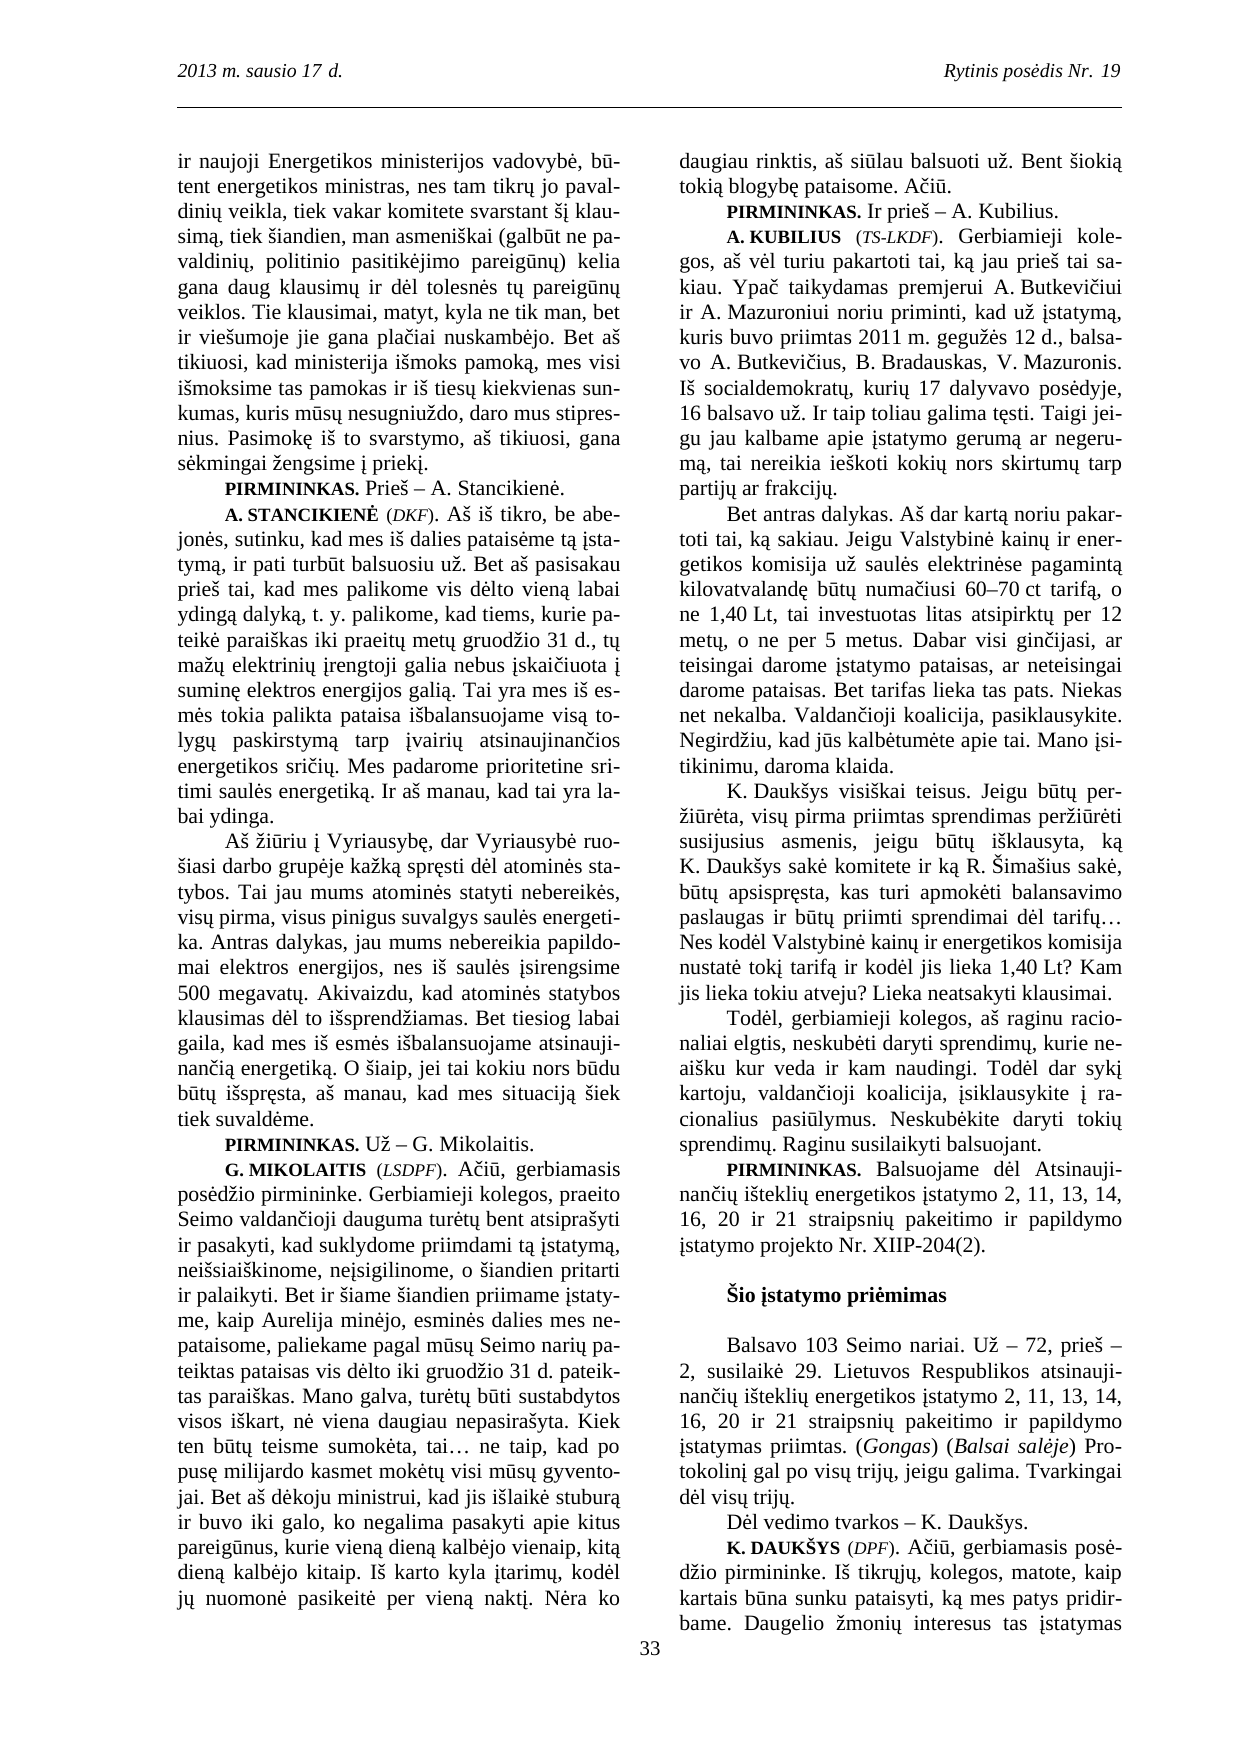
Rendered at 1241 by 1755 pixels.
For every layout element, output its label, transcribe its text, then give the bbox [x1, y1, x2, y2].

text PIRMININKAS. Ir prieš – A. Ku­bi­lius. [679, 198, 1122, 223]
text A. KUBILIUS (TS-LKDF). Ger­bia­mie­ji ko­le­gos, aš vėl tu­riu pa­kar­to­ti tai, ką jau prieš tai sa­kiau. Ypač tai­ky­da­mas prem­je­rui A. But­ke­vi­čiui ir A. Ma­zu­ro­niui no­riu pri­min­ti, kad už įsta­ty­mą, ku­ris bu­vo pri­im­tas 2011 m. ge­gu­žės 12 d., bal­sa­vo A. But­ke­vi­čius, B. Bra­daus­kas, V. Ma­zu­ro­nis. Iš so­cial­de­mok­ra­tų, ku­rių 17 da­ly­va­vo po­sė­dy­je, 16 bal­sa­vo už. Ir taip to­liau ga­li­ma tęs­ti. Tai­gi jei­gu jau kal­ba­me apie įsta­ty­mo ge­ru­mą ar ne­ge­ru­mą, tai ne­rei­kia ieš­ko­ti ko­kių nors skir­tu­mų tarp par­ti­jų ar frak­ci­jų. [679, 223, 1122, 501]
text To­dėl, ger­bia­mie­ji ko­le­gos, aš ra­gi­nu ra­cio­na­liai elg­tis, ne­sku­bė­ti da­ry­ti spren­di­mų, ku­rie ne­aiš­ku kur ve­da ir kam nau­din­gi. To­dėl dar sy­kį kar­to­ju, val­dan­čio­ji ko­a­li­ci­ja, įsi­klau­sy­ki­te į ra­ciona­lius pa­siū­ly­mus. Ne­sku­bė­ki­te da­ry­ti to­kių spren­di­mų. Ra­gi­nu su­si­lai­ky­ti bal­suo­jant. [679, 1005, 1122, 1156]
text Bet ant­ras da­ly­kas. Aš dar kar­tą no­riu pa­kar­to­ti tai, ką sa­kiau. Jei­gu Vals­ty­bi­nė kai­nų ir ener­ge­ti­kos ko­mi­si­ja už sau­lės elek­tri­nė­se pa­ga­min­tą ki­lo­vat­va­lan­dę bū­tų nu­ma­čiu­si 60–70 ct ta­ri­fą, o ne 1,40 Lt, tai in­ves­tuo­tas li­tas at­si­pirk­tų per 12 me­tų, o ne per 5 me­tus. Da­bar vi­si gin­či­ja­si, ar tei­sin­gai da­ro­me įsta­ty­mo pa­tai­sas, ar ne­tei­sin­gai da­ro­me pa­tai­sas. Bet ta­ri­fas lie­ka tas pats. Nie­kas net ne­kal­ba. Val­dan­čio­ji ko­a­li­ci­ja, pa­si­klau­sy­ki­te. Ne­gir­džiu, kad jūs kal­bė­tu­mė­te apie tai. Ma­no įsi­ti­ki­ni­mu, da­ro­ma klai­da. [679, 501, 1122, 778]
text G. MIKOLAITIS (LSDPF). Ačiū, ger­bia­ma­sis po­sė­džio pir­mi­nin­ke. Ger­bia­mie­ji ko­le­gos, pra­ei­to Sei­mo val­dan­čio­ji dau­gu­ma tu­rė­tų bent at­si­pra­šy­ti ir pa­sa­ky­ti, kad su­kly­do­me pri­im­da­mi tą įsta­ty­mą, neiš­si­aiš­ki­no­me, ne­įsi­gi­li­no­me, o šian­dien pri­tar­ti ir pa­lai­ky­ti. Bet ir šia­me šian­dien pri­ima­me įsta­ty­me, kaip Au­re­li­ja mi­nė­jo, es­mi­nės da­lies mes ne­pa­tai­so­me, pa­lie­ka­me pa­gal mū­sų Sei­mo na­rių pa­teik­tas pa­tai­sas vis dėl­to iki gruo­džio 31 d. pa­teik­tas pa­raiš­kas. Ma­no gal­va, tu­rė­tų bū­ti su­stab­dy­tos vi­sos iš­kart, nė vie­na dau­giau ne­pa­si­ra­šy­ta. Kiek ten bū­tų teis­me su­mo­kė­ta, tai… ne taip, kad po pu­sę mi­li­jar­do kas­met mo­kė­tų vi­si mū­sų gy­ven­to­jai. Bet aš dė­ko­ju mi­nist­rui, kad jis iš­lai­kė stu­bu­rą ir bu­vo iki ga­lo, ko ne­ga­li­ma pa­sa­ky­ti apie ki­tus pa­rei­gū­nus, ku­rie vie­ną die­ną kal­bė­jo vie­naip, ki­tą die­ną kal­bė­jo ki­taip. Iš kar­to ky­la įta­ri­mų, ko­dėl jų nuo­mo­nė pa­si­kei­tė per vie­ną nak­tį. Nė­ra ko [177, 1156, 620, 1610]
text Dėl ve­di­mo tvar­kos – K. Dauk­šys. [679, 1509, 1122, 1534]
text PIRMININKAS. Už – G. Mi­ko­lai­tis. [177, 1131, 620, 1156]
text Šio įsta­ty­mo pri­ėmi­mas [679, 1282, 1122, 1307]
text dau­giau rink­tis, aš siū­lau bal­suo­ti už. Bent šio­kią to­kią blo­gy­bę pa­tai­so­me. Ačiū. [679, 148, 1122, 198]
text Aš žiū­riu į Vy­riau­sy­bę, dar Vy­riau­sy­bė ruo­šia­si dar­bo gru­pė­je kaž­ką spręs­ti dėl ato­mi­nės sta­ty­bos. Tai jau mums ato­mi­nės sta­ty­ti ne­be­rei­kės, vi­sų pir­ma, vi­sus pi­ni­gus su­val­gys sau­lės ener­ge­ti­ka. Ant­ras da­ly­kas, jau mums ne­be­rei­kia pa­pil­do­mai elek­tros ener­gi­jos, nes iš sau­lės įsi­reng­si­me 500 me­ga­va­tų. Aki­vaiz­du, kad ato­mi­nės sta­ty­bos klau­si­mas dėl to iš­spren­džia­mas. Bet tie­siog la­bai gai­la, kad mes iš es­mės iš­ba­lan­suo­ja­me at­si­nau­ji­nan­čią ener­ge­ti­ką. O šiaip, jei tai ko­kiu nors bū­du bū­tų iš­spręs­ta, aš ma­nau, kad mes si­tu­a­ci­ją šiek tiek su­val­dė­me. [177, 828, 620, 1131]
text Bal­sa­vo 103 Sei­mo na­riai. Už – 72, prieš – 2, su­si­lai­kė 29. Lie­tu­vos Res­pub­li­kos at­si­nau­ji­nan­čių iš­tek­lių ener­ge­ti­kos įsta­ty­mo 2, 11, 13, 14, 16, 20 ir 21 straips­nių pa­kei­ti­mo ir pa­pil­dy­mo įsta­ty­mas pri­im­tas. (Gon­gas) (Bal­sai sa­lė­je) Pro­to­ko­li­nį gal po vi­sų tri­jų, jei­gu ga­li­ma. Tvar­kin­gai dėl vi­sų tri­jų. [679, 1332, 1122, 1509]
text PIRMININKAS. Bal­suo­ja­me dėl At­si­nau­ji­nan­čių iš­tek­lių ener­ge­ti­kos įsta­ty­mo 2, 11, 13, 14, 16, 20 ir 21 straips­nių pa­kei­ti­mo ir pa­pil­dy­mo įsta­ty­mo pro­jek­to Nr. XIIP-204(2). [679, 1156, 1122, 1257]
text K. DAUKŠYS (DPF). Ačiū, ger­bia­ma­sis po­sė­džio pir­mi­nin­ke. Iš tik­rų­jų, ko­le­gos, ma­to­te, kaip kar­tais bū­na sun­ku pa­tai­sy­ti, ką mes pa­tys pri­dir­ba­me. Dau­ge­lio žmo­nių in­te­re­sus tas įsta­ty­mas [679, 1534, 1122, 1635]
text K. Dauk­šys vi­siš­kai tei­sus. Jei­gu bū­tų per­žiū­rė­ta, vi­sų pir­ma pri­im­tas spren­di­mas per­žiū­rė­ti su­si­ju­sius as­me­nis, jei­gu bū­tų iš­klau­sy­ta, ką K. Dau­­k­šys sa­kė ko­mi­te­te ir ką R. Ši­ma­šius sa­kė, bū­tų ap­si­spręs­ta, kas tu­ri ap­mo­kė­ti ba­lan­sa­vi­mo pa­slau­gas ir bū­tų pri­im­ti spren­di­mai dėl ta­ri­fų… Nes ko­dėl Vals­ty­bi­nė kai­nų ir ener­ge­ti­kos ko­mi­si­ja nu­sta­tė to­kį ta­ri­fą ir ko­dėl jis lie­ka 1,40 Lt? Kam jis lie­ka to­kiu at­ve­ju? Lie­ka ne­at­sa­ky­ti klau­si­mai. [679, 778, 1122, 1005]
text PIRMININKAS. Prieš – A. Stan­ci­kie­nė. [177, 475, 620, 501]
text ir nau­jo­ji Ener­ge­ti­kos mi­nis­te­ri­jos va­do­vy­bė, bū­tent ener­ge­ti­kos mi­nist­ras, nes tam tik­rų jo pa­val­di­nių veik­la, tiek va­kar ko­mi­te­te svars­tant šį klau­si­mą, tiek šian­dien, man as­me­niš­kai (gal­būt ne pa­val­di­nių, po­li­ti­nio pa­si­ti­kė­ji­mo pa­rei­gū­nų) ke­lia ga­na daug klau­si­mų ir dėl to­les­nės tų pa­rei­gū­nų veik­los. Tie klau­si­mai, ma­tyt, ky­la ne tik man, bet ir vie­šu­mo­je jie ga­na pla­čiai nu­skam­bė­jo. Bet aš ti­kiuo­si, kad mi­nis­te­ri­ja iš­moks pa­mo­ką, mes vi­si iš­mok­si­me tas pa­mo­kas ir iš tie­sų kiek­vie­nas sun­ku­mas, ku­ris mū­sų ne­su­gniuž­do, da­ro mus stip­res­nius. Pa­si­mo­kę iš to svars­ty­mo, aš ti­kiuo­si, ga­na sėk­min­gai ženg­si­me į prie­kį. [177, 148, 620, 475]
text A. STANCIKIENĖ (DKF). Aš iš tik­ro, be abe­jo­nės, su­tin­ku, kad mes iš da­lies pa­tai­sė­me tą įsta­ty­mą, ir pa­ti tur­būt bal­suo­siu už. Bet aš pa­si­sa­kau prieš tai, kad mes pa­li­ko­me vis dėl­to vie­ną la­bai ydin­gą da­ly­ką, t. y. pa­li­ko­me, kad tiems, ku­rie pa­tei­kė pa­raiš­kas iki pra­ei­tų me­tų gruo­džio 31 d., tų ma­žų elek­tri­nių įreng­to­ji ga­lia ne­bus įskai­čiuo­ta į su­mi­nę elek­tros ener­gi­jos ga­lią. Tai yra mes iš es­mės to­kia pa­lik­ta pa­tai­sa iš­ba­lan­suo­ja­me vi­są to­ly­gų pa­skirs­ty­mą tarp įvai­rių at­si­nau­ji­nan­čios ener­ge­ti­kos sri­čių. Mes pa­da­ro­me pri­ori­te­ti­ne sri­ti­mi sau­lės ener­ge­ti­ką. Ir aš ma­nau, kad tai yra la­bai ydin­ga. [177, 501, 620, 828]
